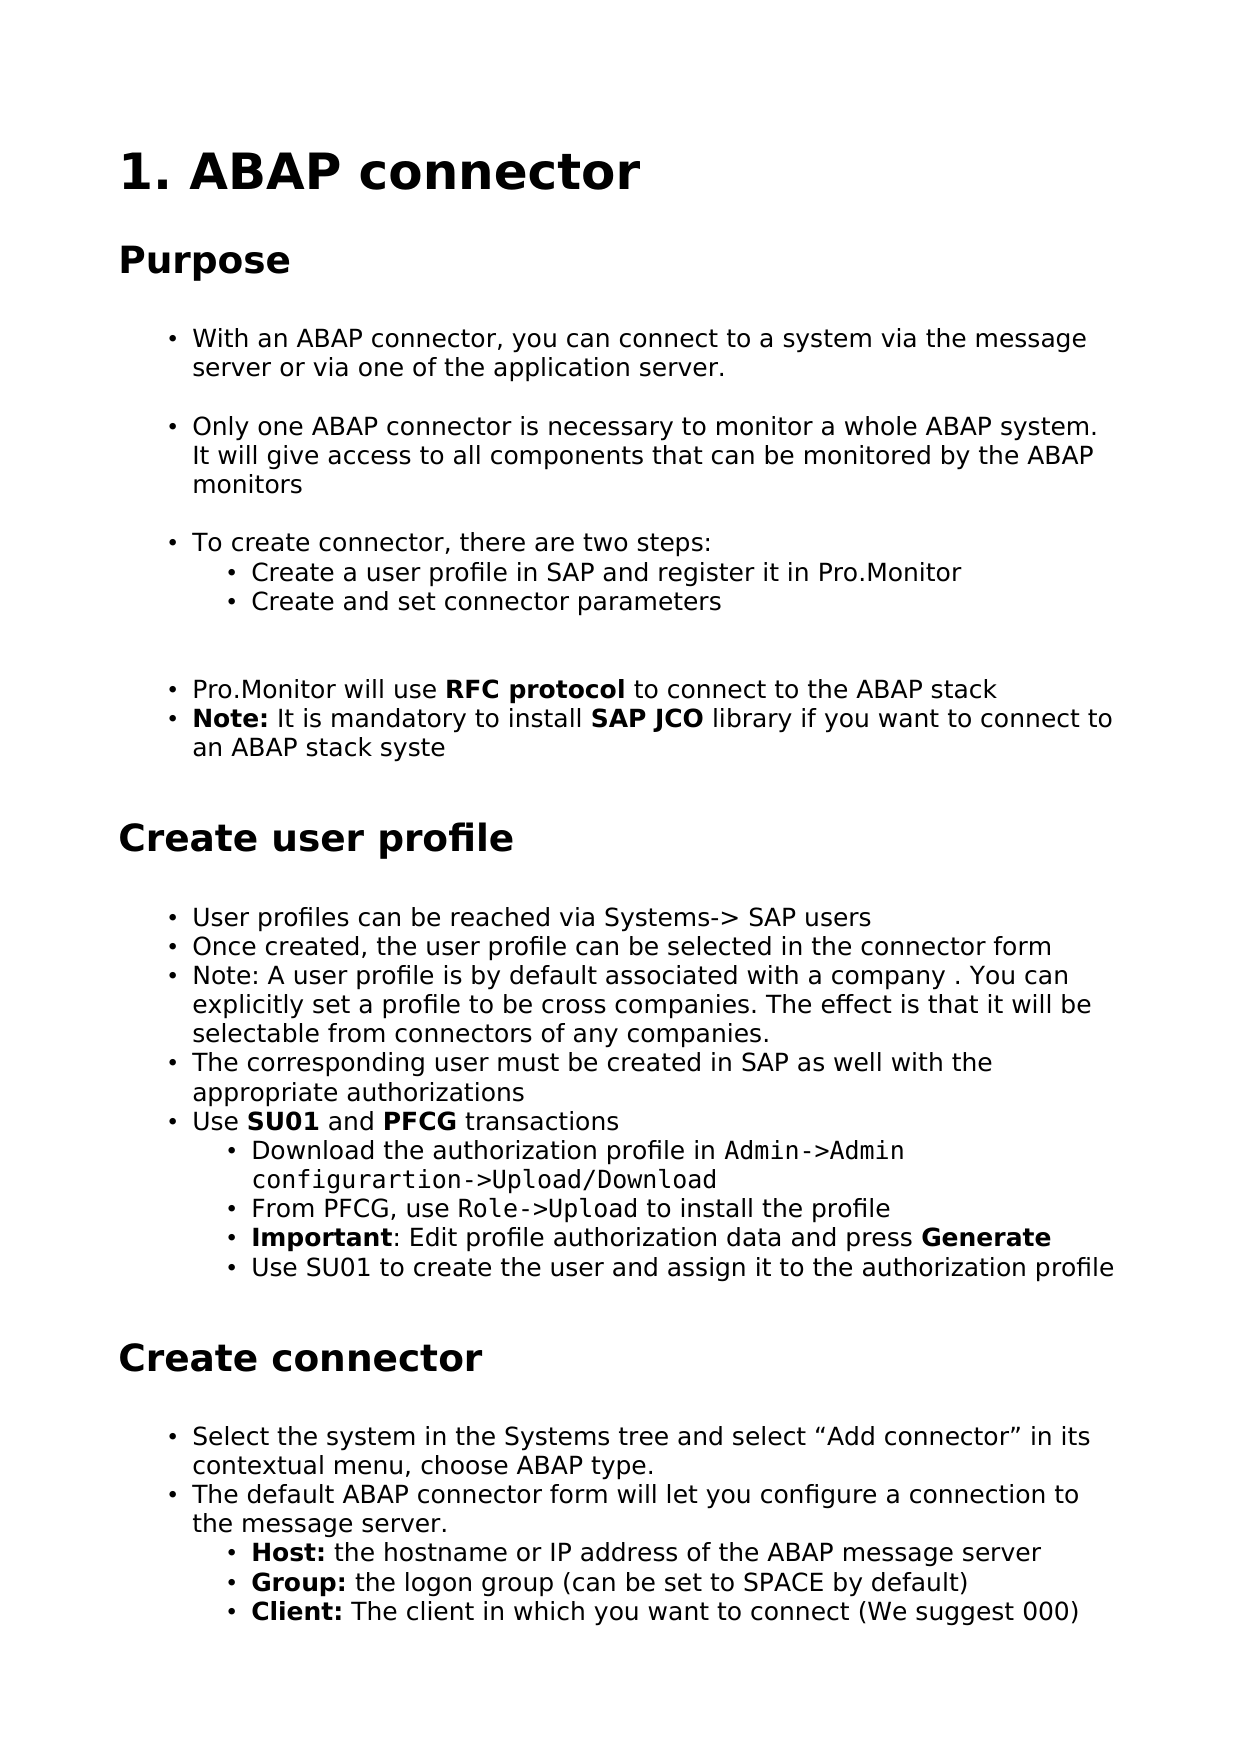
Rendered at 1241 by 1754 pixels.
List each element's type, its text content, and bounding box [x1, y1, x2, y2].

list Download the authorization profile in Admin->Admin configurartion->Upload/Download [236, 1136, 1122, 1194]
list Pro.Monitor will use RFC protocol to connect to the ABAP stack [177, 675, 1122, 704]
list To create connector, there are two steps: [177, 529, 1122, 558]
subtitle Create user profile [118, 817, 1122, 861]
list Host: the hostname or IP address of the ABAP message server [236, 1539, 1122, 1568]
list Once created, the user profile can be selected in the connector form [177, 932, 1122, 961]
list Create and set connector parameters [236, 587, 1122, 616]
subtitle 1. ABAP connector [118, 143, 1122, 201]
list The default ABAP connector form will let you configure a connection to the message server. [177, 1480, 1122, 1539]
list Use SU01 to create the user and assign it to the authorization profile [236, 1253, 1122, 1282]
list Select the system in the Systems tree and select “Add connector” in its contextual menu, choose ABAP type. [177, 1422, 1122, 1480]
subtitle Purpose [118, 239, 1122, 282]
list Only one ABAP connector is necessary to monitor a whole ABAP system. It will give access to all components that can be monitored by the ABAP monitors [177, 412, 1122, 529]
list From PFCG, use Role->Upload to install the profile [236, 1194, 1122, 1223]
list Note: A user profile is by default associated with a company . You can explicitly set a profile to be cross companies. The effect is that it will be selectable from connectors of any companies. [177, 961, 1122, 1048]
list With an ABAP connector, you can connect to a system via the message server or via one of the application server. [177, 324, 1122, 412]
list Use SU01 and PFCG transactions [177, 1107, 1122, 1136]
subtitle Create connector [118, 1336, 1122, 1380]
list Important: Edit profile authorization data and press Generate [236, 1223, 1122, 1253]
list The corresponding user must be created in SAP as well with the appropriate authorizations [177, 1048, 1122, 1107]
list Client: The client in which you want to connect (We suggest 000) [236, 1597, 1122, 1626]
list Create a user profile in SAP and register it in Pro.Monitor [236, 558, 1122, 587]
list Note: It is mandatory to install SAP JCO library if you want to connect to an ABAP stack syste [177, 704, 1122, 763]
list User profiles can be reached via Systems-> SAP users [177, 903, 1122, 932]
list Group: the logon group (can be set to SPACE by default) [236, 1568, 1122, 1597]
